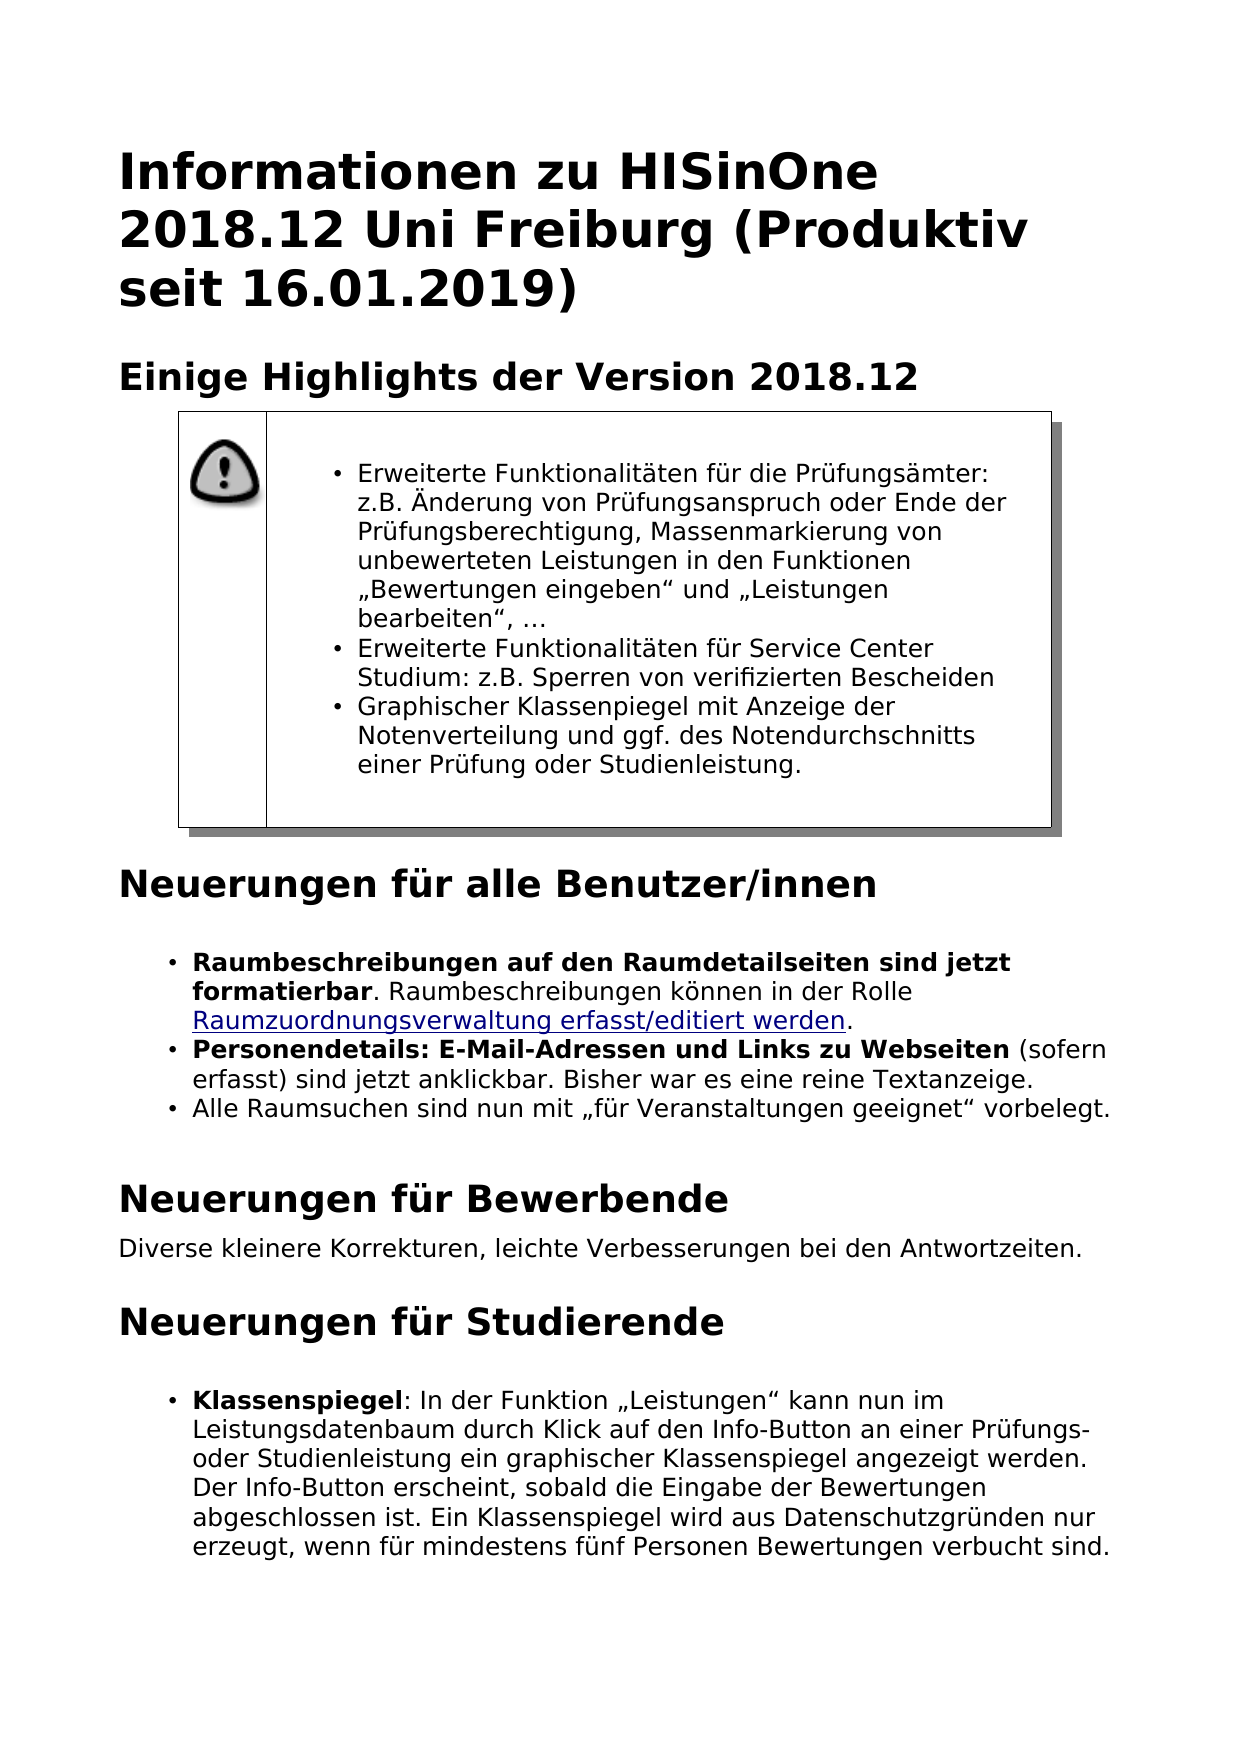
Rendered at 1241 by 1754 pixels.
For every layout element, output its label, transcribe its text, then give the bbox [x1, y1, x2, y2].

list Klassenspiegel: In der Funktion „Leistungen“ kann nun im Leistungsdatenbaum durch Klick auf den Info-Button an einer Prüfungs- oder Studienleistung ein graphischer Klassenspiegel angezeigt werden. Der Info-Button erscheint, sobald die Eingabe der Bewertungen abgeschlossen ist. Ein Klassenspiegel wird aus Datenschutzgründen nur erzeugt, wenn für mindestens fünf Personen Bewertungen verbucht sind. [177, 1386, 1122, 1561]
subtitle Einige Highlights der Version 2018.12 [118, 355, 1122, 399]
text Diverse kleinere Korrekturen, leichte Verbesserungen bei den Antwortzeiten. [118, 1234, 1122, 1263]
table_header [179, 412, 266, 827]
list Alle Raumsuchen sind nun mit „für Veranstaltungen geeignet“ vorbelegt. [177, 1094, 1122, 1123]
subtitle Informationen zu HISinOne 2018.12 Uni Freiburg (Produktiv seit 16.01.2019) [118, 143, 1122, 318]
subtitle Neuerungen für Bewerbende [118, 1178, 1122, 1221]
list Raumbeschreibungen auf den Raumdetailseiten sind jetzt formatierbar. Raumbeschreibungen können in der Rolle Raumzuordnungsverwaltung erfasst/editiert werden. [177, 948, 1122, 1036]
subtitle Neuerungen für Studierende [118, 1300, 1122, 1344]
picture [190, 435, 266, 511]
list Personendetails: E-Mail-Adressen und Links zu Webseiten (sofern erfasst) sind jetzt anklickbar. Bisher war es eine reine Textanzeige. [177, 1036, 1122, 1094]
table_header Erweiterte Funktionalitäten für die Prüfungsämter: z.B. Änderung von Prüfungsanspruch oder Ende der Prüfungsberechtigung, Massenmarkierung von unbewerteten Leistungen in den Funktionen „Bewertungen eingeben“ und „Leistungen bearbeiten“, … Erweiterte Funktionalitäten für Service Center Studium: z.B. Sperren von verifizierten Bescheiden Graphischer Klassenpiegel mit Anzeige der Notenverteilung und ggf. des Notendurchschnitts einer Prüfung oder Studienleistung. [267, 412, 1051, 827]
subtitle Neuerungen für alle Benutzer/innen [118, 862, 1122, 906]
